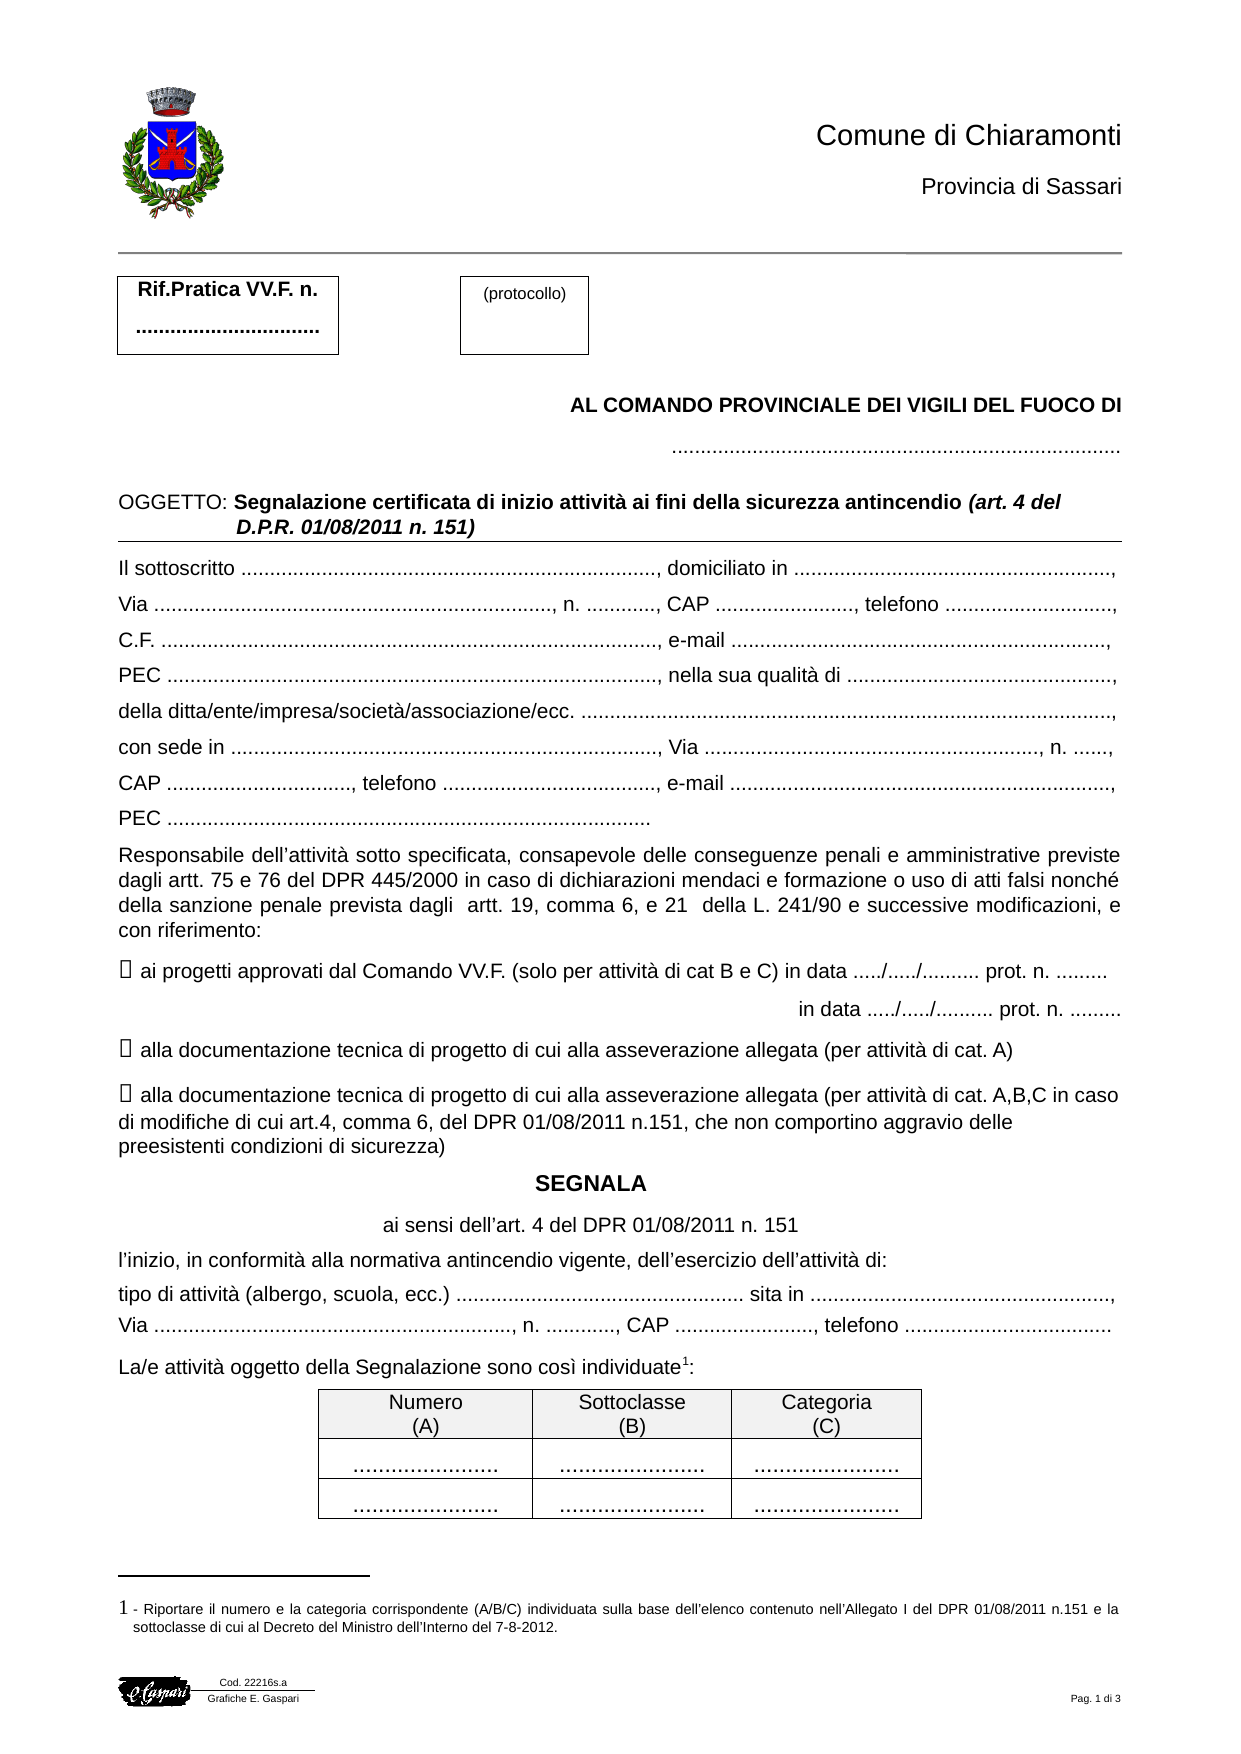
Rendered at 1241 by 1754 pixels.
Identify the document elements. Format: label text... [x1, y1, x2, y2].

table_cell ....................... [319, 1439, 532, 1478]
table_header Categoria (C) [732, 1390, 921, 1438]
text PEC ....................................................................................., nella sua qualità di .............................................., [118, 663, 1122, 687]
text ai sensi dell’art. 4 del DPR 01/08/2011 n. 151 [118, 1213, 1064, 1237]
table_cell ....................... [732, 1439, 921, 1478]
text - Riportare il numero e la categoria corrispondente (A/B/C) individuata sulla base dell’elenco contenuto nell’Allegato I del DPR 01/08/2011 n.151 e la sottoclasse di cui al Decreto del Ministro dell’Interno del 7-8-2012. [118, 1595, 1122, 1636]
table_header [339, 276, 460, 354]
picture [117, 1675, 191, 1707]
table_header (protocollo) [461, 277, 588, 354]
text Comune di Chiaramonti [224, 118, 1122, 152]
text l’inizio, in conformità alla normativa antincendio vigente, dell’esercizio dell’attività di: [118, 1247, 1122, 1271]
table_header Sottoclasse (B) [533, 1390, 731, 1438]
text in data ...../...../.......... prot. n. ......... [118, 997, 1122, 1021]
table_cell ....................... [533, 1479, 731, 1518]
text Il sottoscritto ........................................................................, domiciliato in ......................................................., [118, 556, 1122, 580]
text SEGNALA [118, 1170, 1064, 1196]
text tipo di attività (albergo, scuola, ecc.) .................................................. sita in ...................................................., Via .............................................................., n. ............, CAP ........................, telefono .................................... [118, 1282, 1122, 1337]
picture [122, 87, 224, 219]
table_cell ....................... [533, 1439, 731, 1478]
table_cell ....................... [319, 1479, 532, 1518]
text Responsabile dell’attività sotto specificata, consapevole delle conseguenze penali e amministrative previste dagli artt. 75 e 76 del DPR 445/2000 in caso di dichiarazioni mendaci e formazione o uso di atti falsi nonché della sanzione penale prevista dagli artt. 19, comma 6, e 21 della L. 241/90 e successive modificazioni, e con riferimento: [118, 842, 1122, 942]
text con sede in .........................................................................., Via .........................................................., n. ......, [118, 734, 1122, 758]
table_cell ....................... [732, 1479, 921, 1518]
text PEC .................................................................................... [118, 806, 1122, 830]
text CAP ................................, telefono ....................................., e-mail .................................................................., [118, 770, 1122, 794]
text  alla documentazione tecnica di progetto di cui alla asseverazione allegata (per attività di cat. A,B,C in caso di modifiche di cui art.4, comma 6, del DPR 01/08/2011 n.151, che non comportino aggravio delle preesistenti condizioni di sicurezza) [118, 1076, 1122, 1157]
text C.F. ......................................................................................, e-mail ................................................................., [118, 627, 1122, 651]
text La/e attività oggetto della Segnalazione sono così individuate: [118, 1354, 1122, 1378]
table_header Numero (A) [319, 1390, 532, 1438]
text Provincia di Sassari [224, 173, 1122, 200]
text  alla documentazione tecnica di progetto di cui alla asseverazione allegata (per attività di cat. A) [118, 1031, 1122, 1065]
text  ai progetti approvati dal Comando VV.F. (solo per attività di cat B e C) in data ...../...../.......... prot. n. ......... [118, 952, 1122, 986]
text AL COMANDO PROVINCIALE DEI VIGILI DEL FUOCO DI [118, 393, 1122, 417]
table_header Rif.Pratica VV.F. n. ................................ [118, 277, 338, 354]
text OGGETTO: Segnalazione certificata di inizio attività ai fini della sicurezza antincendio (art. 4 del D.P.R. 01/08/2011 n. 151) [118, 490, 1122, 541]
text della ditta/ente/impresa/società/associazione/ecc. ............................................................................................, [118, 699, 1122, 723]
text Via ....................................................................., n. ............, CAP ........................, telefono ............................., [118, 592, 1122, 616]
text .............................................................................. [118, 433, 1122, 457]
